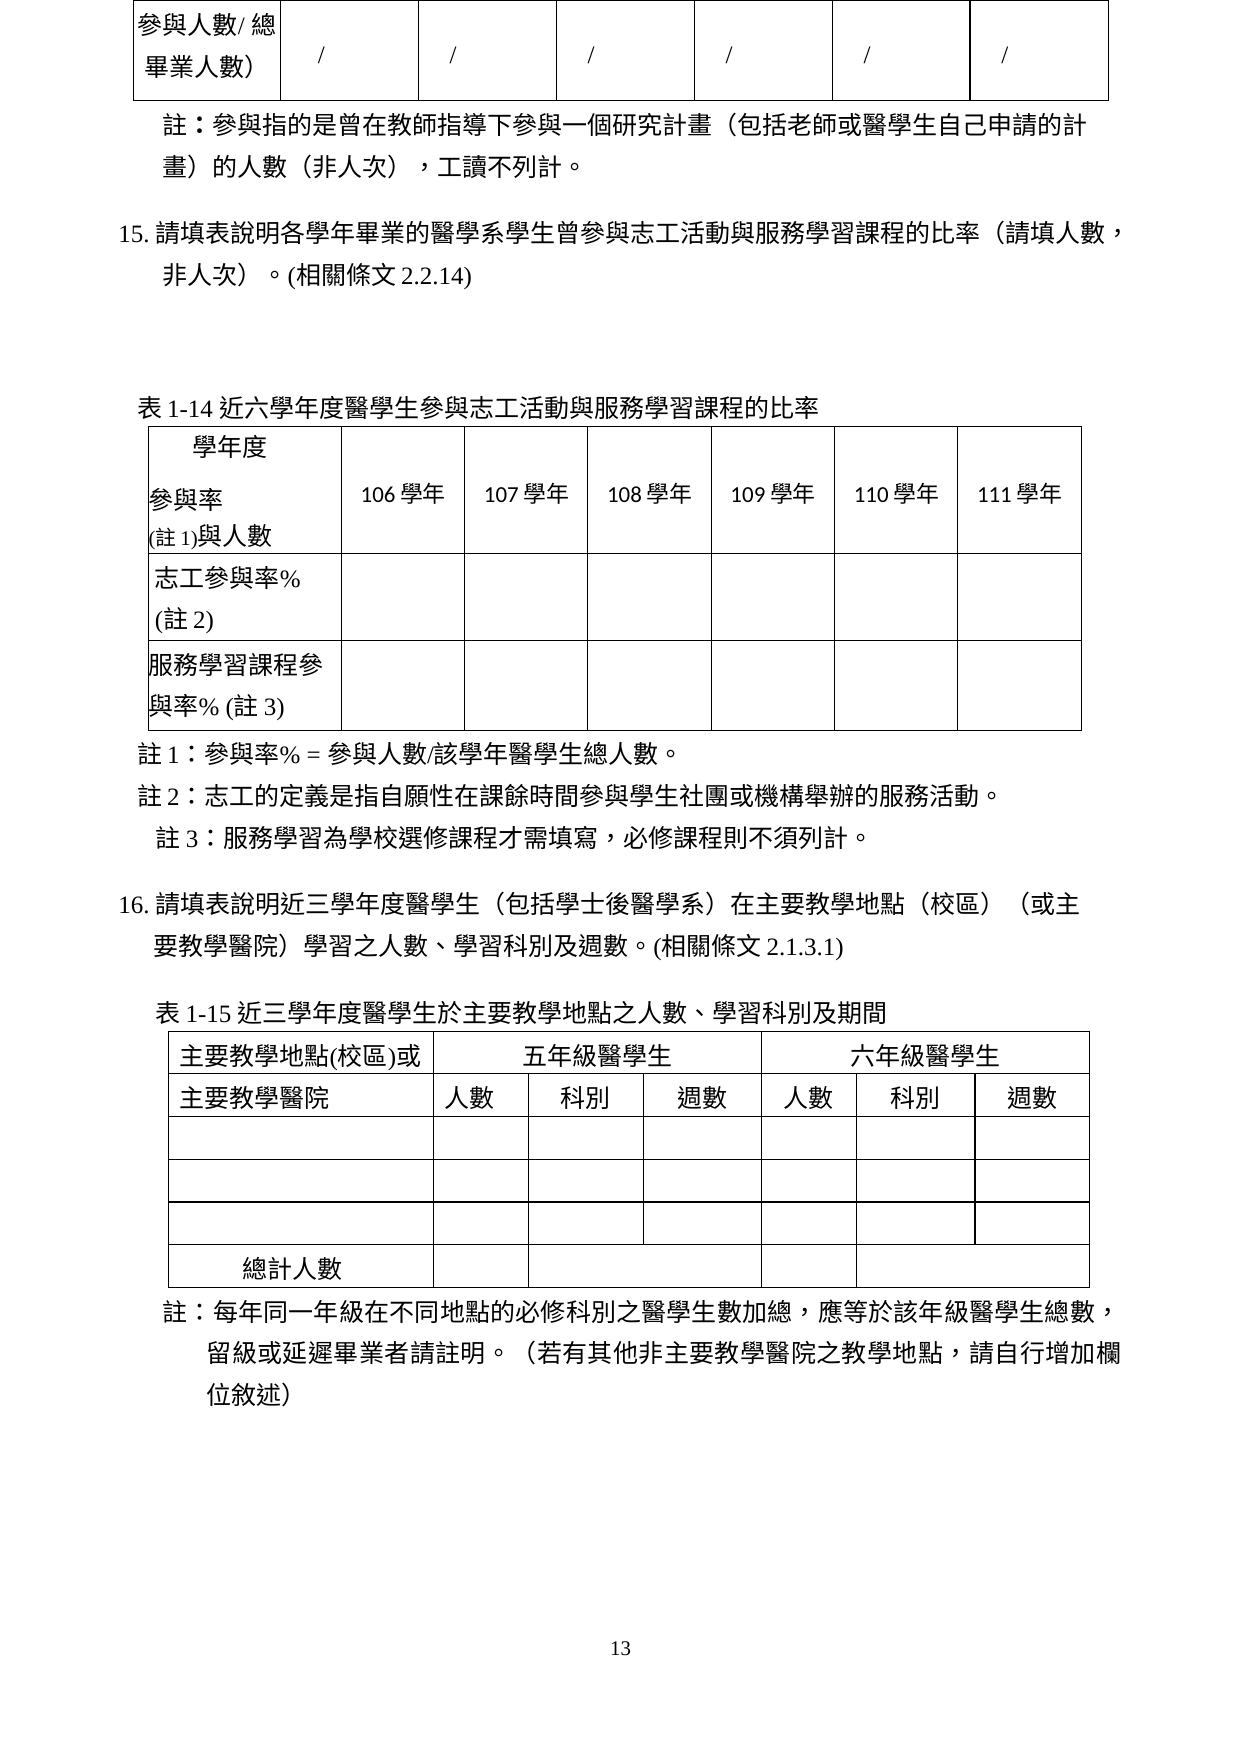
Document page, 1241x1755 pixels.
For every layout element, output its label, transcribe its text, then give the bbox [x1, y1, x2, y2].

table_cell [644, 1160, 761, 1201]
text 註：每年同一年級在不同地點的必修科別之醫學生數加總，應等於該年級醫學生總數，留級或延遲畢業者請註明。（若有其他非主要教學醫院之教學地點，請自行增加欄位敘述） [162, 1288, 1122, 1413]
table_header 六年級醫學生 [762, 1032, 1089, 1073]
table_header 五年級醫學生 [434, 1032, 761, 1073]
table_cell 科別 [529, 1074, 643, 1116]
table_cell / [557, 1, 694, 100]
table_cell [465, 554, 587, 640]
table_cell / [419, 1, 556, 100]
table_header 主要教學地點(校區)或 [169, 1032, 433, 1073]
table_cell [835, 554, 957, 640]
table_cell 服務學習課程參與率% (註3) [149, 641, 341, 729]
text 註1：參與率% = 參與人數/該學年醫學生總人數。 [118, 731, 1122, 772]
table_cell [857, 1245, 1089, 1287]
table_cell 志工參與率% (註2) [149, 554, 341, 640]
table_cell [762, 1117, 856, 1159]
table_cell [342, 554, 464, 640]
list 請填表說明近三學年度醫學生（包括學士後醫學系）在主要教學地點（校區）（或主要教學醫院）學習之人數、學習科別及週數。(相關條文2.1.3.1) [118, 881, 1097, 964]
table_cell [835, 641, 957, 729]
table_cell / [281, 1, 418, 100]
table_cell 參與人數/ 總畢業人數） [134, 1, 280, 100]
table_cell [434, 1245, 528, 1287]
table_header 109學年 [712, 427, 834, 553]
text 表1-15 近三學年度醫學生於主要教學地點之人數、學習科別及期間 [155, 989, 1097, 1031]
table_cell / [833, 1, 969, 100]
text 表1-14 近六學年度醫學生參與志工活動與服務學習課程的比率 [118, 384, 1122, 426]
table_cell [529, 1117, 643, 1159]
table_cell [857, 1203, 974, 1244]
table_cell 週數 [976, 1074, 1089, 1116]
table_cell 科別 [857, 1074, 974, 1116]
table_cell [169, 1117, 433, 1159]
table_cell [588, 641, 711, 729]
table_cell [644, 1117, 761, 1159]
table_cell [529, 1245, 761, 1287]
table_cell [529, 1160, 643, 1201]
table_cell [712, 641, 834, 729]
table_header 106學年 [342, 427, 464, 553]
table_cell [976, 1203, 1089, 1244]
table_cell [169, 1160, 433, 1201]
table_header 108學年 [588, 427, 711, 553]
text 註：參與指的是曾在教師指導下參與一個研究計畫（包括老師或醫學生自己申請的計畫）的人數（非人次），工讀不列計。 [162, 101, 1122, 184]
table_cell [169, 1203, 433, 1244]
table_cell / [971, 1, 1108, 100]
table_cell 總計人數 [169, 1245, 433, 1287]
table_cell [529, 1203, 643, 1244]
table_cell [958, 554, 1081, 640]
table_header 111學年 [958, 427, 1081, 553]
table_cell [434, 1117, 528, 1159]
table_cell [434, 1160, 528, 1201]
table_cell [857, 1160, 974, 1201]
table_header 110學年 [835, 427, 957, 553]
table_header 107學年 [465, 427, 587, 553]
table_cell [976, 1117, 1089, 1159]
table_cell 人數 [434, 1074, 528, 1116]
table_cell [342, 641, 464, 729]
table_cell 週數 [644, 1074, 761, 1116]
table_cell [958, 641, 1081, 729]
table_cell [976, 1160, 1089, 1201]
table_cell [434, 1203, 528, 1244]
text 註2：志工的定義是指自願性在課餘時間參與學生社團或機構舉辦的服務活動。 [118, 772, 1122, 814]
table_cell [644, 1203, 761, 1244]
table_cell [762, 1160, 856, 1201]
table_cell 人數 [762, 1074, 856, 1116]
table_cell / [695, 1, 832, 100]
table_header 學年度 參與率 (註1)與人數 [149, 427, 341, 553]
table_cell [588, 554, 711, 640]
table_cell [857, 1117, 974, 1159]
table_cell [465, 641, 587, 729]
table_cell 主要教學醫院 [169, 1074, 433, 1116]
text 註3：服務學習為學校選修課程才需填寫，必修課程則不須列計。 [118, 814, 1122, 856]
table_cell [762, 1245, 856, 1287]
table_cell [762, 1203, 856, 1244]
table_cell [712, 554, 834, 640]
list 請填表說明各學年畢業的醫學系學生曾參與志工活動與服務學習課程的比率（請填人數，非人次）。(相關條文2.2.14) [118, 209, 1122, 293]
